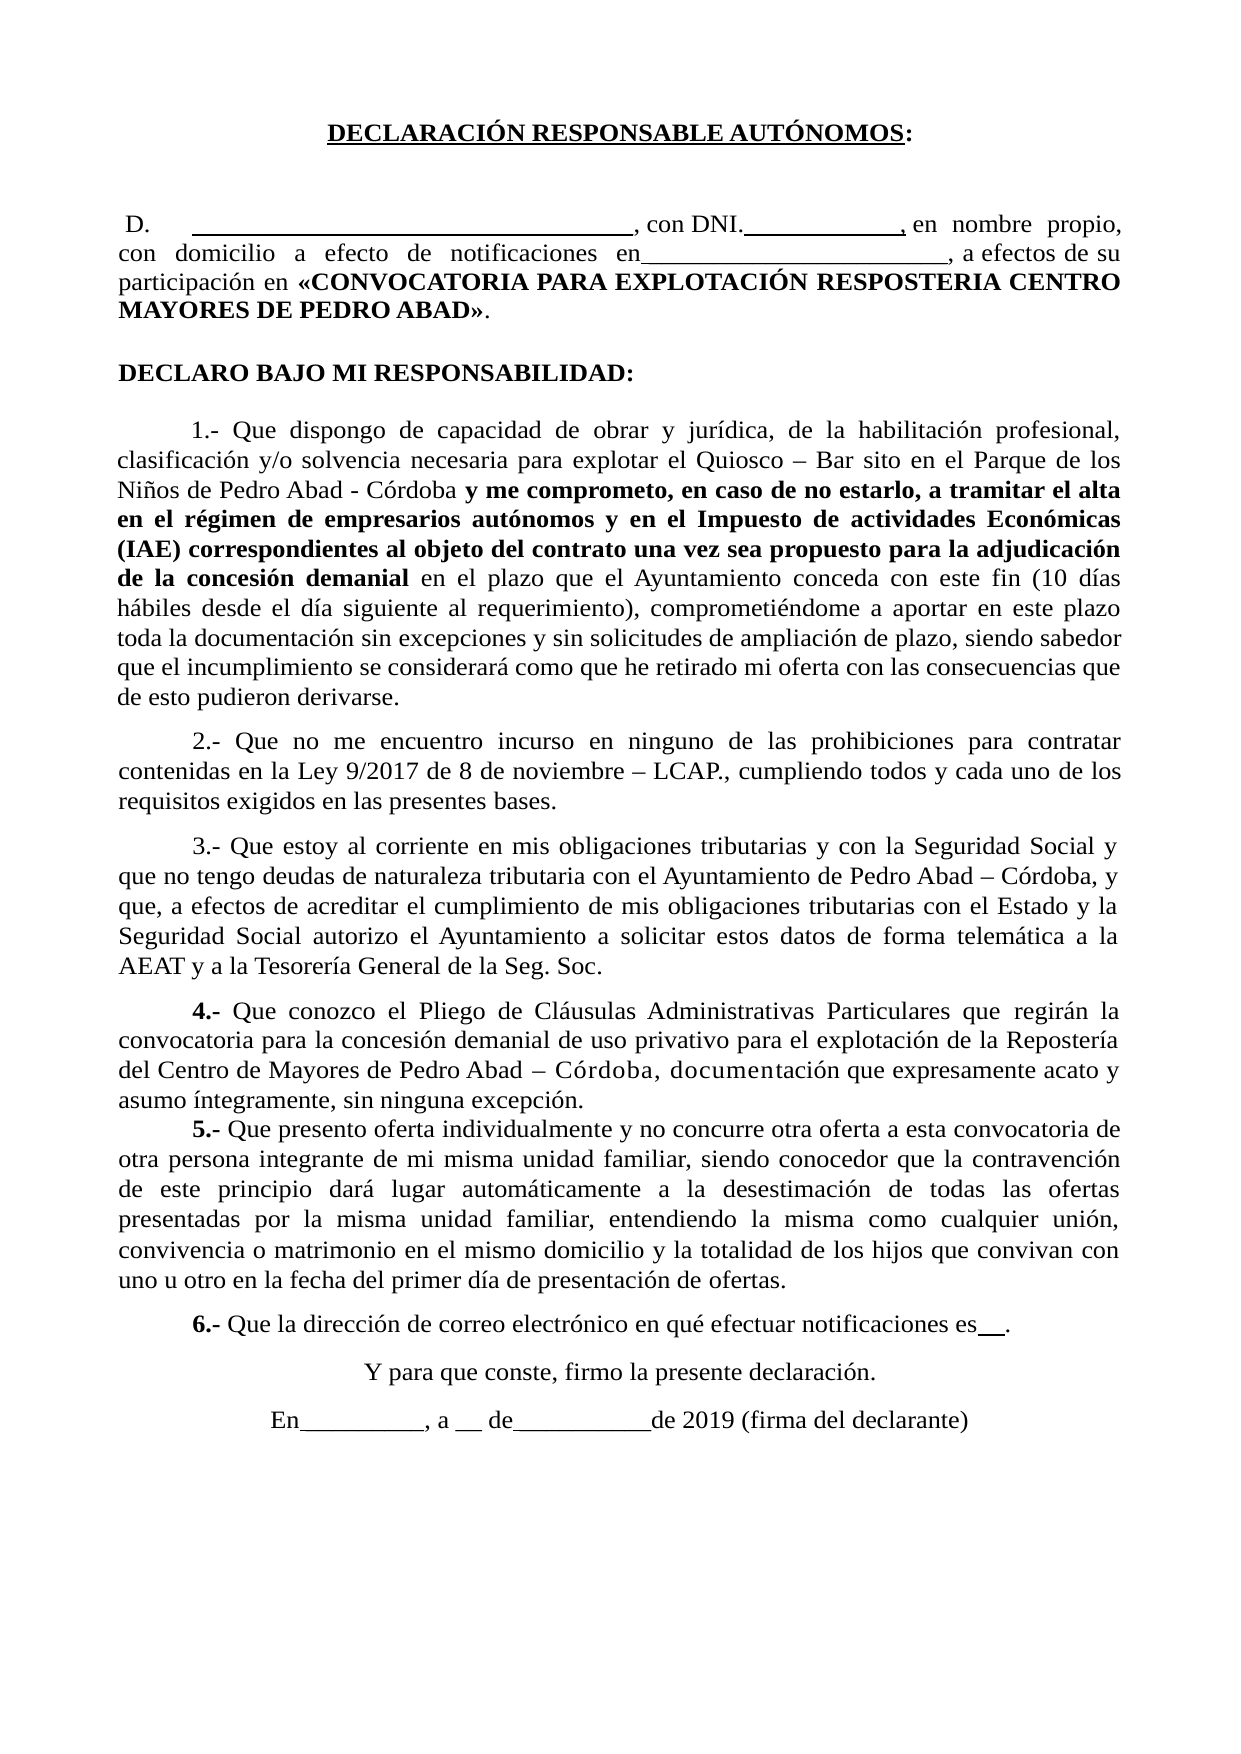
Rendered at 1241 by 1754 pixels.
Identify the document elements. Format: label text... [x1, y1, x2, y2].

text En _________, a __ de __________de 2019 (firma del declarante) [117, 1405, 1122, 1433]
text 5.- Que presento oferta individualmente y no concurre otra oferta a esta convocatoria de otra persona integrante de mi misma unidad familiar, siendo conocedor que la contravención de este principio dará lugar automáticamente a la desestimación de todas las ofertas presentadas por la misma unidad familiar, entendiendo la misma como cualquier unión, convivencia o matrimonio en el mismo domicilio y la totalidad de los hijos que convivan con uno u otro en la fecha del primer día de presentación de ofertas. [118, 1114, 1121, 1293]
text Y para que conste, firmo la presente declaración. [118, 1357, 1122, 1386]
text 1.- Que dispongo de capacidad de obrar y jurídica, de la habilitación profesional, clasificación y/o solvencia necesaria para explotar el Quiosco – Bar sito en el Parque de los Niños de Pedro Abad - Córdoba y me comprometo, en caso de no estarlo, a tramitar el alta en el régimen de empresarios autónomos y en el Impuesto de actividades Económicas (IAE) correspondientes al objeto del contrato una vez sea propuesto para la adjudicación de la concesión demanial en el plazo que el Ayuntamiento conceda con este fin (10 días hábiles desde el día siguiente al requerimiento), comprometiéndome a aportar en este plazo toda la documentación sin excepciones y sin solicitudes de ampliación de plazo, siendo sabedor que el incumplimiento se considerará como que he retirado mi oferta con las consecuencias que de esto pudieron derivarse. [117, 416, 1122, 711]
text 6.- Que la dirección de correo electrónico en qué efectuar notificaciones es . [118, 1309, 1122, 1338]
text 4.- Que conozco el Pliego de Cláusulas Administrativas Particulares que regirán la convocatoria para la concesión demanial de uso privativo para el explotación de la Repostería del Centro de Mayores de Pedro Abad – Córdoba, documentación que expresamente acato y asumo íntegramente, sin ninguna excepción. [118, 996, 1119, 1113]
text 2.- Que no me encuentro incurso en ninguno de las prohibiciones para contratar contenidas en la Ley 9/2017 de 8 de noviembre – LCAP., cumpliendo todos y cada uno de los requisitos exigidos en las presentes bases. [118, 726, 1122, 815]
text 3.- Que estoy al corriente en mis obligaciones tributarias y con la Seguridad Social y que no tengo deudas de naturaleza tributaria con el Ayuntamiento de Pedro Abad – Córdoba, y que, a efectos de acreditar el cumplimiento de mis obligaciones tributarias con el Estado y la Seguridad Social autorizo el Ayuntamiento a solicitar estos datos de forma telemática a la AEAT y a la Tesorería General de la Seg. Soc. [118, 831, 1119, 980]
subtitle DECLARACIÓN RESPONSABLE AUTÓNOMOS: [118, 118, 1122, 147]
subtitle D. ____________________________, con DNI.____________, en nombre propio, con domicilio a efecto de notificaciones en _______________________, a efectos de su participación en «CONVOCATORIA PARA EXPLOTACIÓN RESPOSTERIA CENTRO MAYORES DE PEDRO ABAD». [118, 209, 1122, 324]
text DECLARO BAJO MI RESPONSABILIDAD: [118, 358, 1122, 387]
